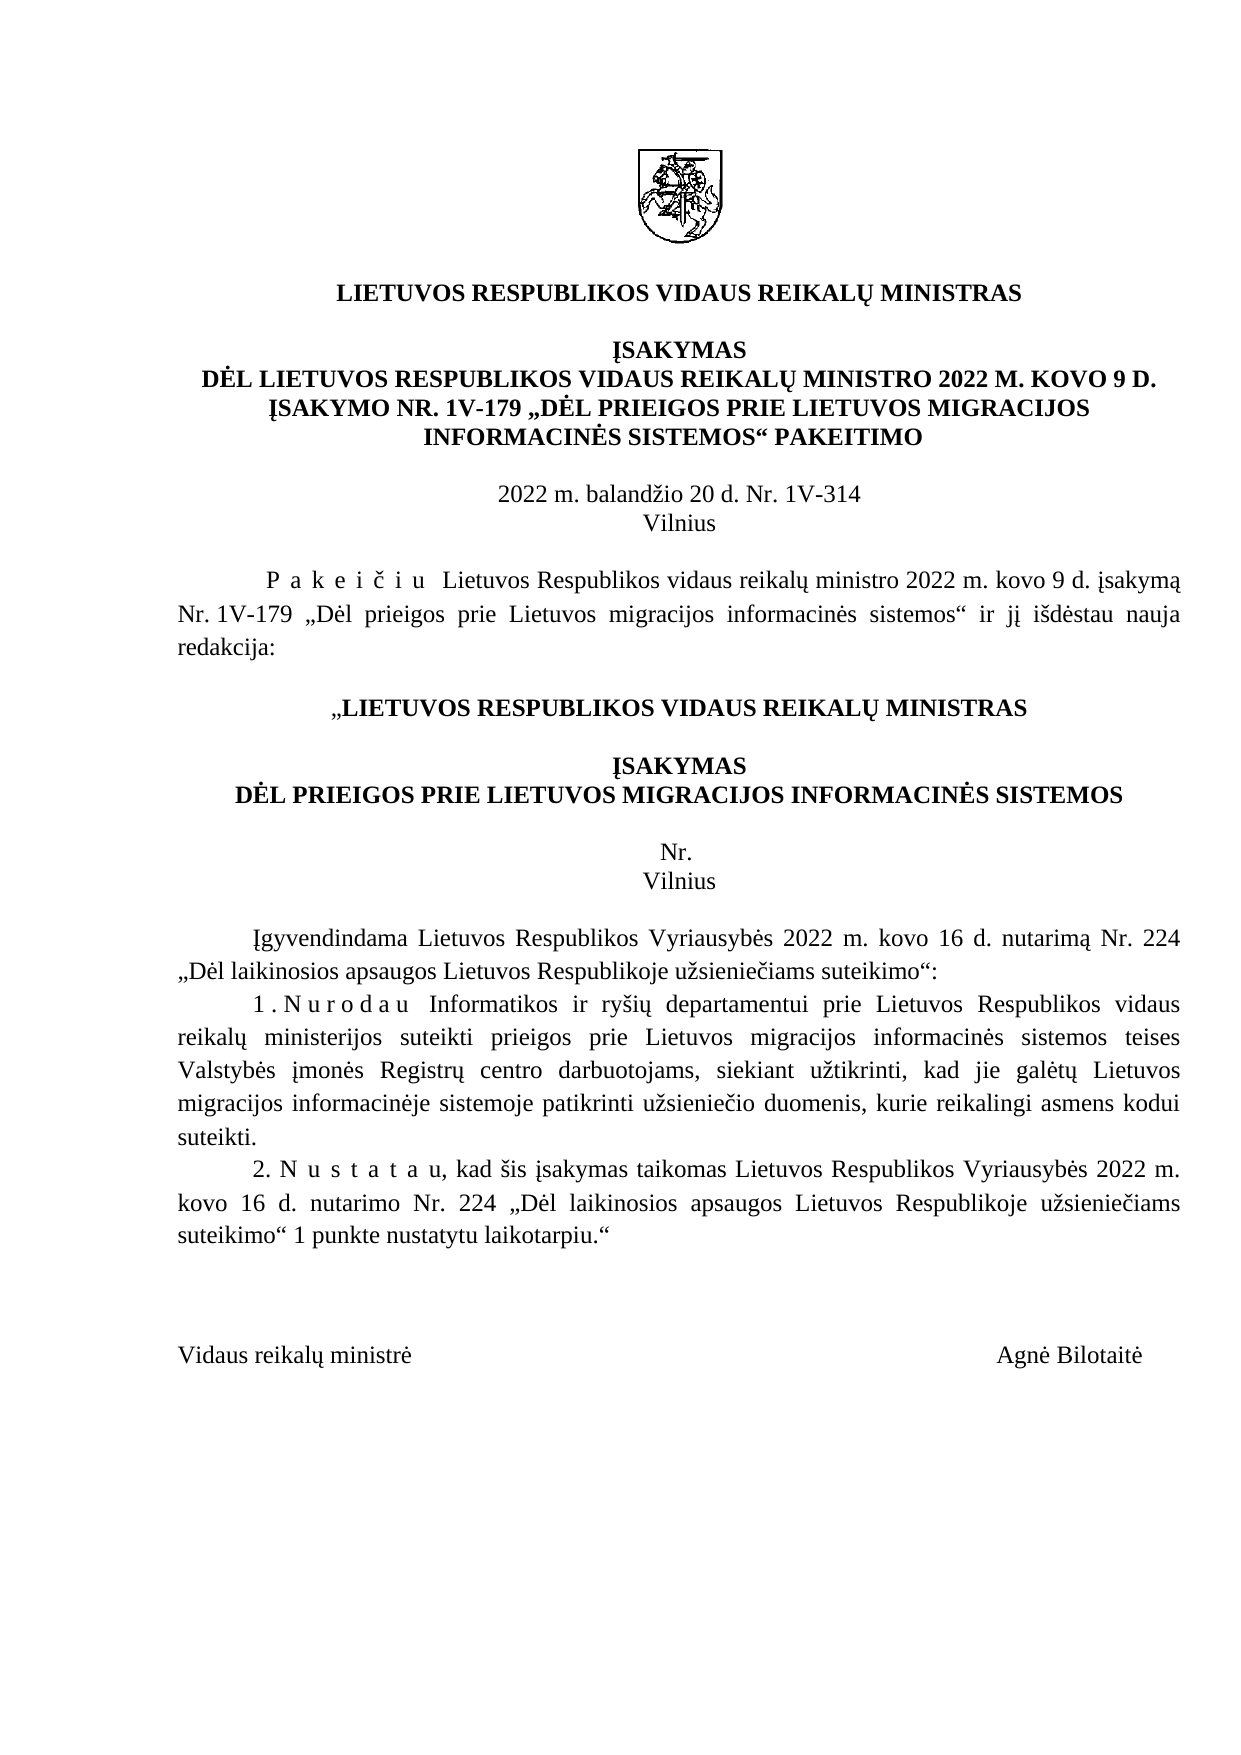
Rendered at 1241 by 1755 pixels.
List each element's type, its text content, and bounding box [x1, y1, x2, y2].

text ĮSAKYMAS [177, 751, 1181, 780]
text ĮSAKYMAS [177, 336, 1181, 364]
text DĖL PRIEIGOS PRIE LIETUVOS MIGRACIJOS INFORMACINĖS SISTEMOS [177, 780, 1181, 808]
text DĖL LIETUVOS RESPUBLIKOS VIDAUS REIKALŲ MINISTRO 2022 M. KOVO 9 D. ĮSAKYMO NR. 1V-179 „DĖL PRIEIGOS PRIE LIETUVOS MIGRACIJOS INFORMACINĖS SISTEMOS“ PAKEITIMO [177, 364, 1181, 451]
text LIETUVOS RESPUBLIKOS VIDAUS REIKALŲ MINISTRAS [177, 278, 1181, 307]
text Pakeičiu Lietuvos Respublikos vidaus reikalų ministro 2022 m. kovo 9 d. įsakymą Nr. 1V-179 „Dėl prieigos prie Lietuvos migracijos informacinės sistemos“ ir jį išdėstau nauja redakcija: [177, 566, 1181, 660]
text Vidaus reikalų ministrė Agnė Bilotaitė [177, 1340, 1181, 1369]
text 2. Nustatau, kad šis įsakymas taikomas Lietuvos Respublikos Vyriausybės 2022 m. kovo 16 d. nutarimo Nr. 224 „Dėl laikinosios apsaugos Lietuvos Respublikoje užsieniečiams suteikimo“ 1 punkte nustatytu laikotarpiu.“ [177, 1154, 1181, 1249]
text Vilnius [177, 866, 1181, 895]
text 1.Nurodau Informatikos ir ryšių departamentui prie Lietuvos Respublikos vidaus reikalų ministerijos suteikti prieigos prie Lietuvos migracijos informacinės sistemos teises Valstybės įmonės Registrų centro darbuotojams, siekiant užtikrinti, kad jie galėtų Lietuvos migracijos informacinėje sistemoje patikrinti užsieniečio duomenis, kurie reikalingi asmens kodui suteikti. [177, 989, 1181, 1150]
text Nr. [177, 837, 1181, 866]
text Įgyvendindama Lietuvos Respublikos Vyriausybės 2022 m. kovo 16 d. nutarimą Nr. 224 „Dėl laikinosios apsaugos Lietuvos Respublikoje užsieniečiams suteikimo“: [177, 923, 1181, 985]
text „LIETUVOS RESPUBLIKOS VIDAUS REIKALŲ MINISTRAS [177, 693, 1181, 722]
text 2022 m. balandžio 20 d. Nr. 1V-314 [177, 479, 1181, 508]
text Vilnius [177, 508, 1181, 537]
